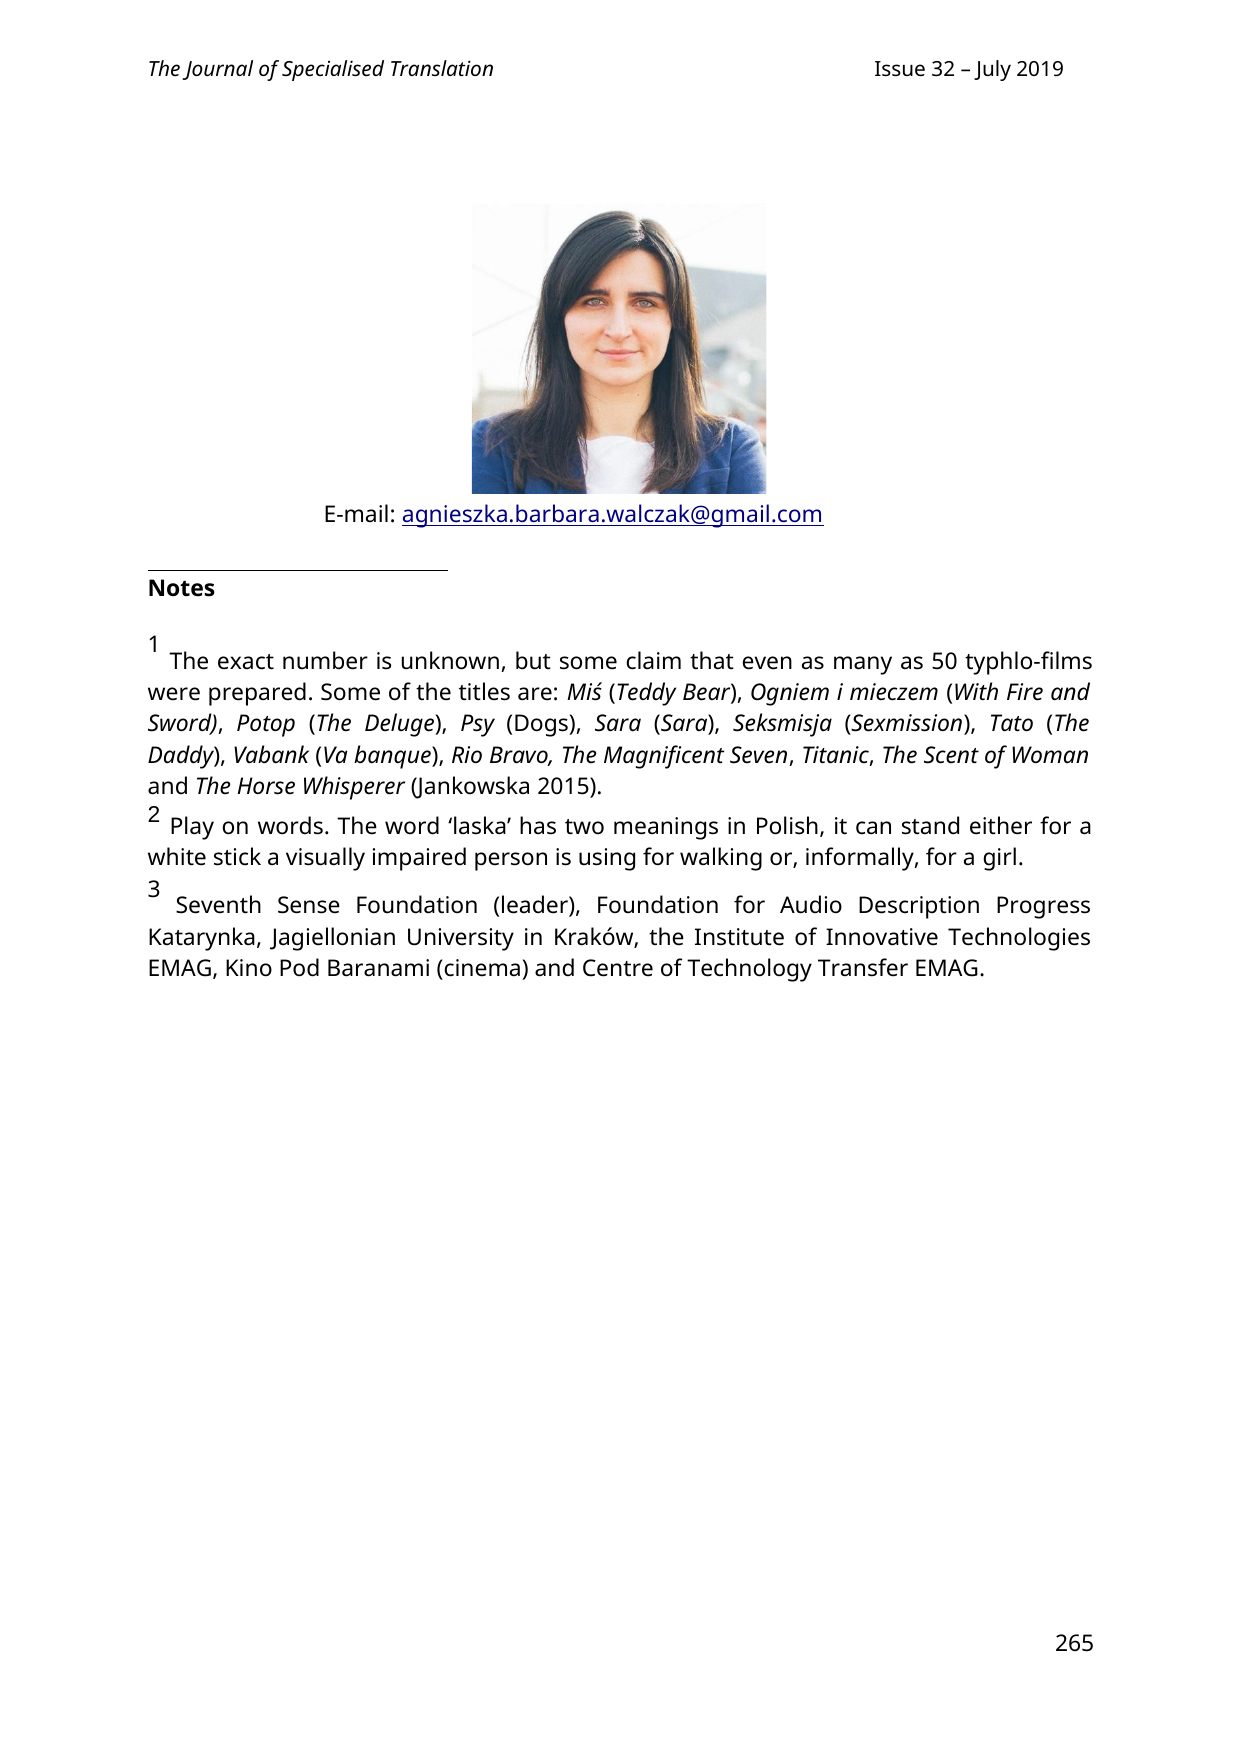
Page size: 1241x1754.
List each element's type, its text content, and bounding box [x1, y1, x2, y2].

picture [471, 203, 767, 494]
text E-mail: agnieszka.barbara.walczak@gmail.com [323, 498, 1105, 529]
text 2 Play on words. The word ‘laska’ has two meanings in Polish, it can stand either for a white stick a visually impaired person is using for walking or, informally, for a girl. [147, 801, 1092, 873]
subtitle Notes [147, 568, 1105, 603]
text 1 The exact number is unknown, but some claim that even as many as 50 typhlo-films were prepared. Some of the titles are: Miś (Teddy Bear), Ogniem i mieczem (With Fire and Sword), Potop (The Deluge), Psy (Dogs), Sara (Sara), Seksmisja (Sexmission), Tato (The Daddy), Vabank (Va banque), Rio Bravo, The Magnificent Seven, Titanic, The Scent of Woman and The Horse Whisperer (Jankowska 2015). [147, 628, 1093, 801]
text 3 Seventh Sense Foundation (leader), Foundation for Audio Description Progress Katarynka, Jagiellonian University in Kraków, the Institute of Innovative Technologies EMAG, Kino Pod Baranami (cinema) and Centre of Technology Transfer EMAG. [147, 873, 1092, 983]
